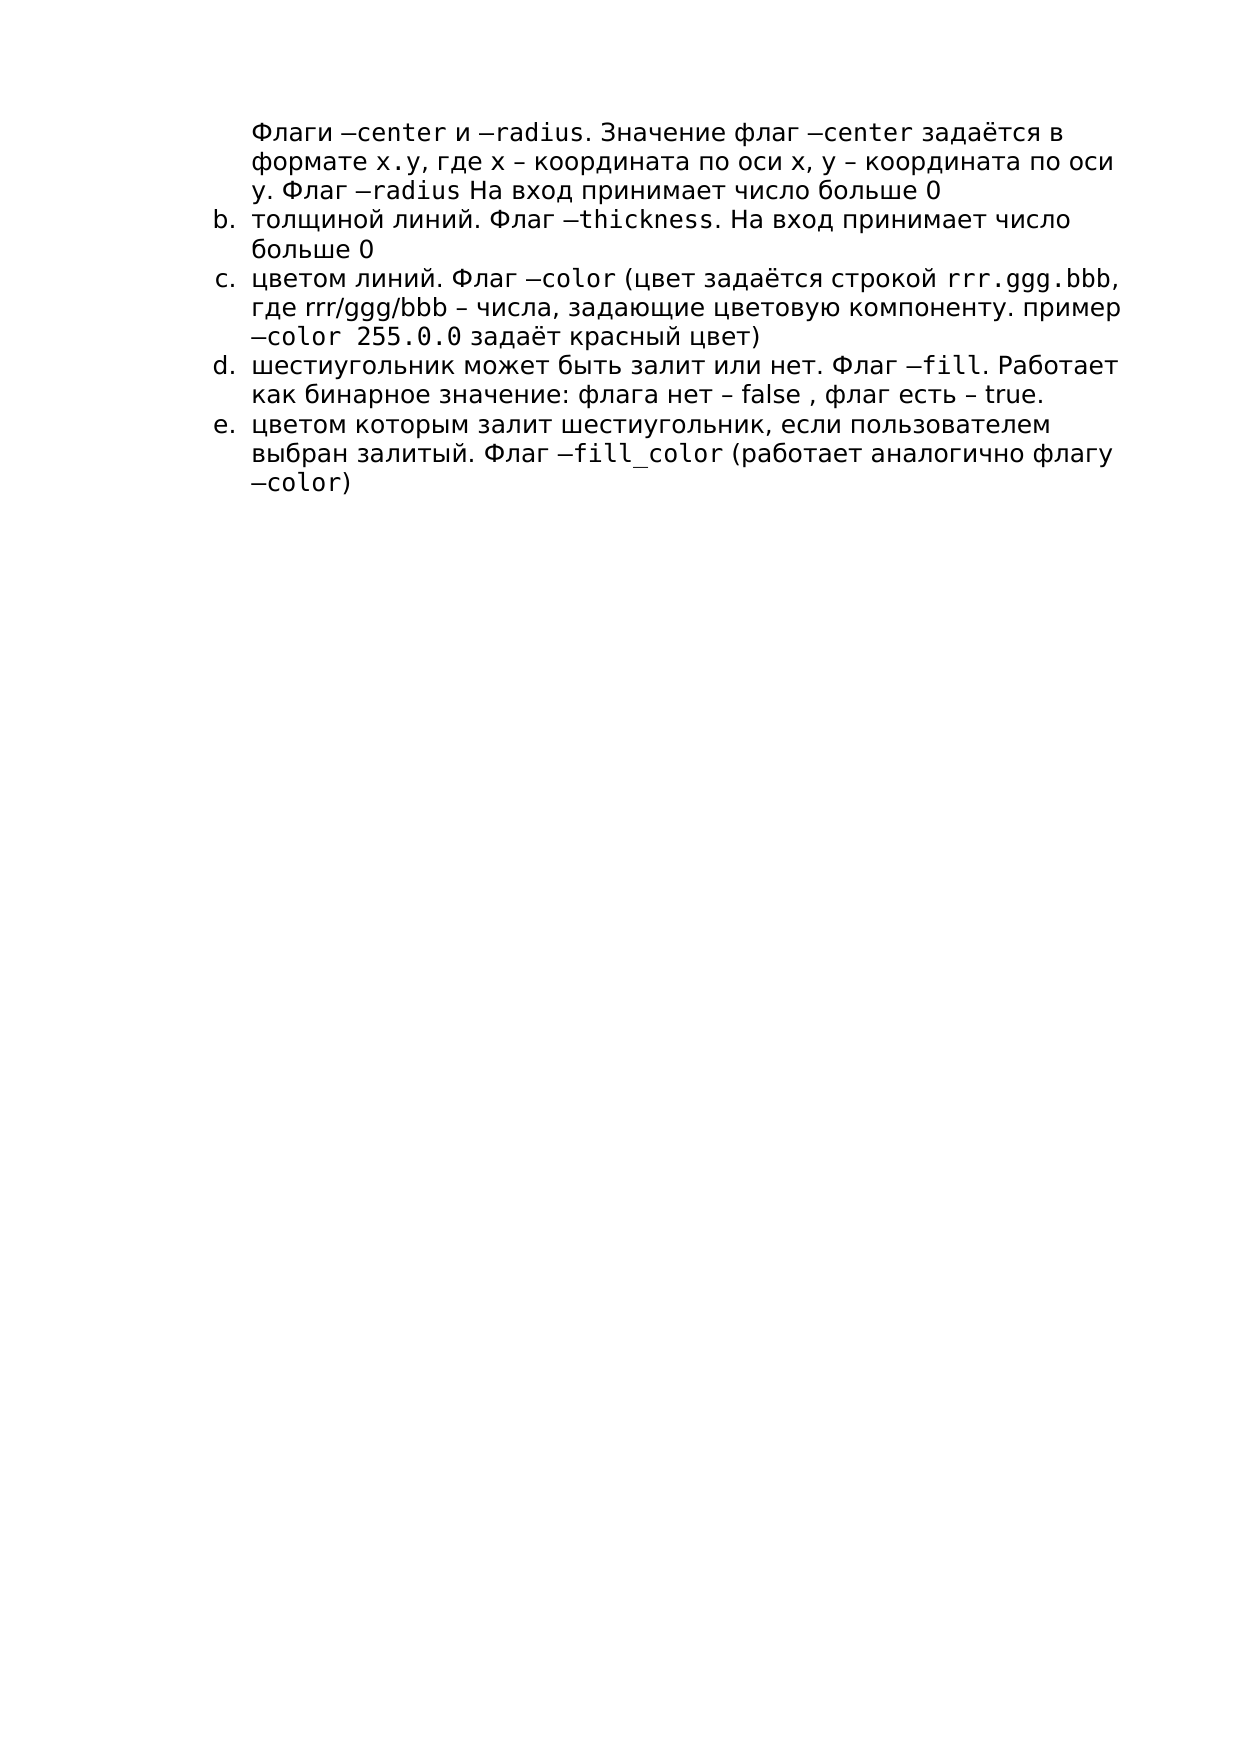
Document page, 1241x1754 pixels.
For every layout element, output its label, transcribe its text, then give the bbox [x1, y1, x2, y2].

list толщиной линий. Флаг –thickness. На вход принимает число больше 0 [236, 206, 1122, 264]
list цветом линий. Флаг –color (цвет задаётся строкой rrr.ggg.bbb, где rrr/ggg/bbb – числа, задающие цветовую компоненту. пример –color 255.0.0 задаёт красный цвет) [236, 264, 1122, 351]
list цветом которым залит шестиугольник, если пользователем выбран залитый. Флаг –fill_color (работает аналогично флагу –color) [236, 410, 1122, 497]
list Флаги –center и –radius. Значение флаг –center задаётся в формате x.y, где x – координата по оси x, y – координата по оси y. Флаг –radius На вход принимает число больше 0 [236, 118, 1122, 206]
list шестиугольник может быть залит или нет. Флаг –fill. Работает как бинарное значение: флага нет – false , флаг есть – true. [236, 351, 1122, 410]
